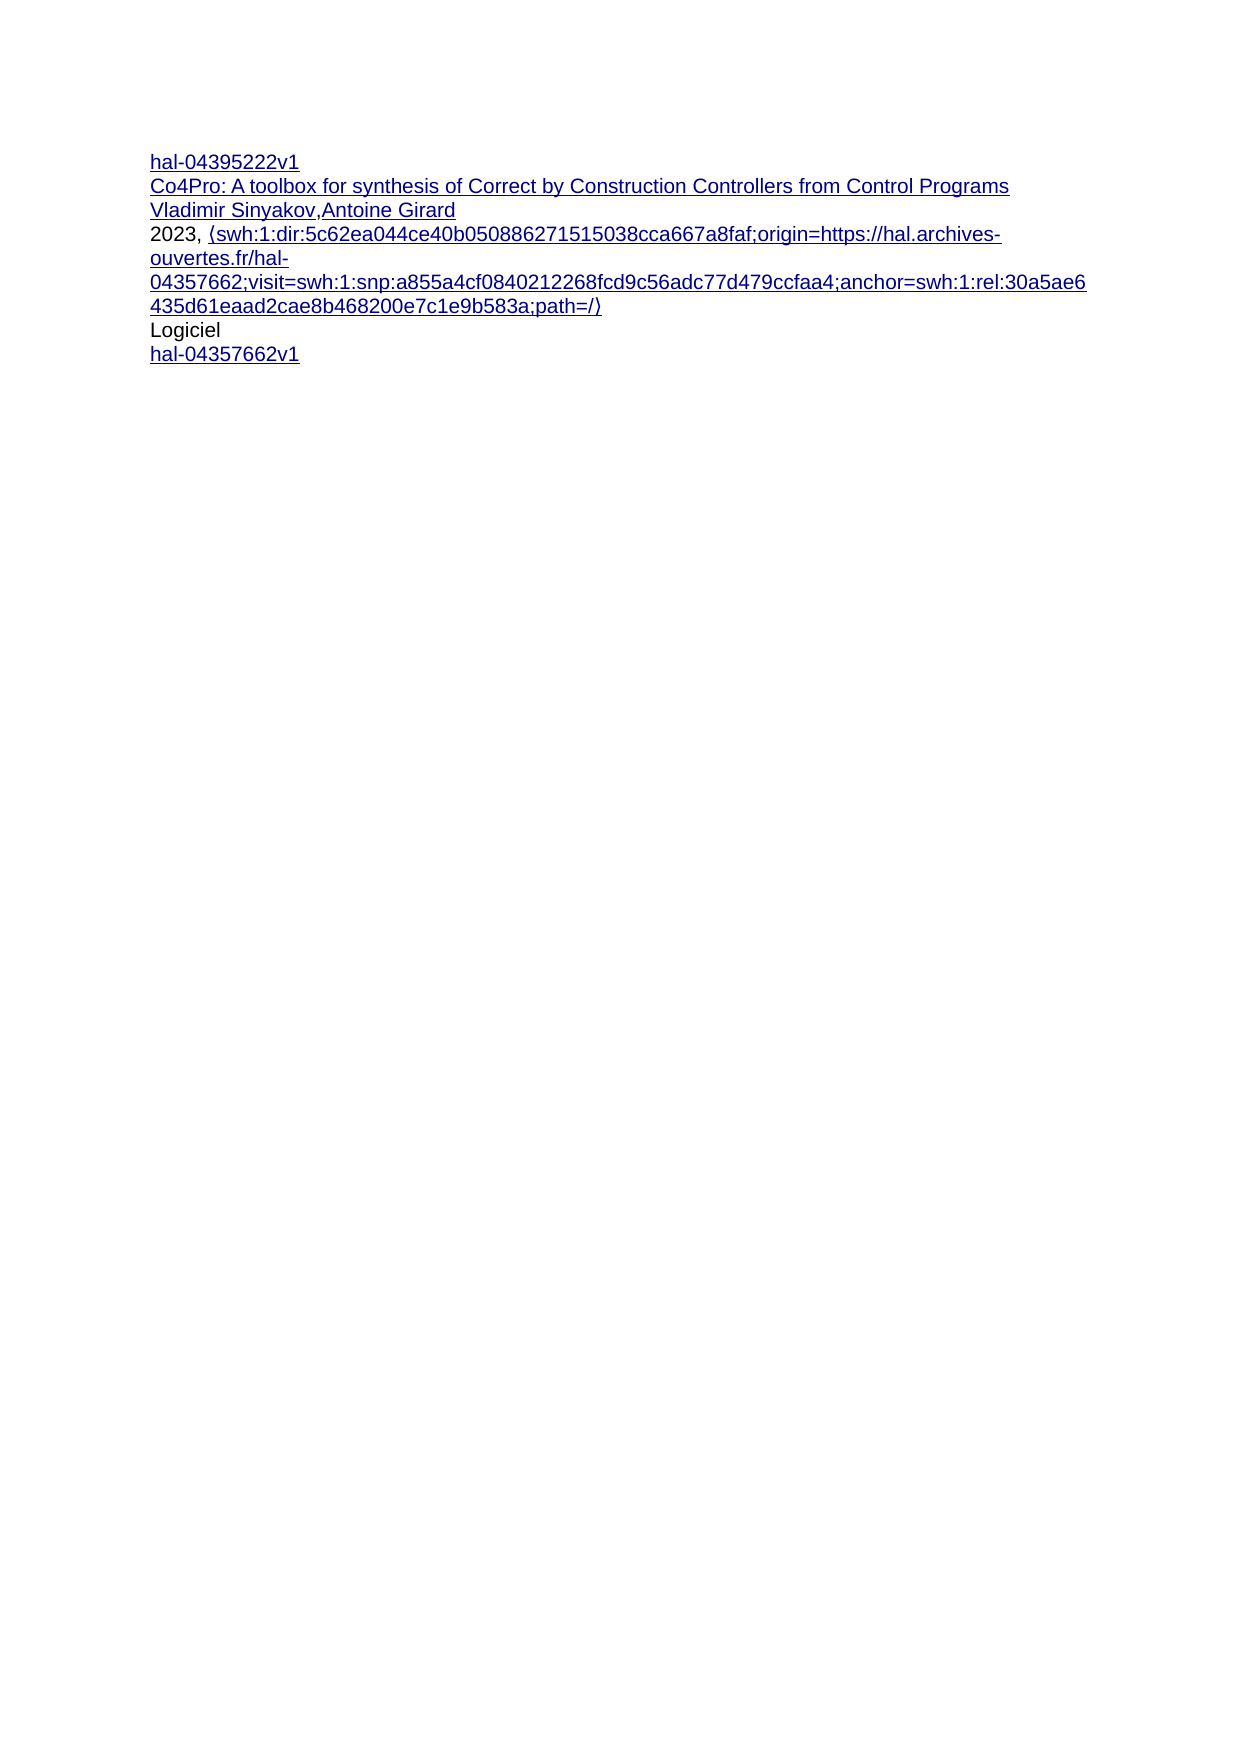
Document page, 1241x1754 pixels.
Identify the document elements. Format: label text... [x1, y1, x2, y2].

table_cell Co4Pro: A toolbox for synthesis of Correct by Construction Controllers from Control Programs Vladimir Sinyakov,Antoine Girard 2023, ⟨swh:1:dir:5c62ea044ce40b050886271515038cca667a8faf;origin=https://hal.archives-ouvertes.fr/hal-04357662;visit=swh:1:snp:a855a4cf0840212268fcd9c56adc77d479ccfaa4;anchor=swh:1:rel:30a5ae6435d61eaad2cae8b468200e7c1e9b583a;path=/⟩ Logiciel hal-04357662v1 [150, 174, 1090, 366]
table_header Tutorial example on symbolic control Antoine Girard 2024, ⟨swh:1:dir:5110928e070a6511d09db3fb7297037caf12fc0e;origin=https://hal.archives-ouvertes.fr/hal-04395222;visit=swh:1:snp:c47f8fec5c61bb09dc87a99b390dec5e1ce1ee69;anchor=swh:1:rel:daa380504456409c9156cfdd87f1b118f78cde4b;path=/⟩ Logiciel hal-04395222v1 [150, 150, 1090, 174]
